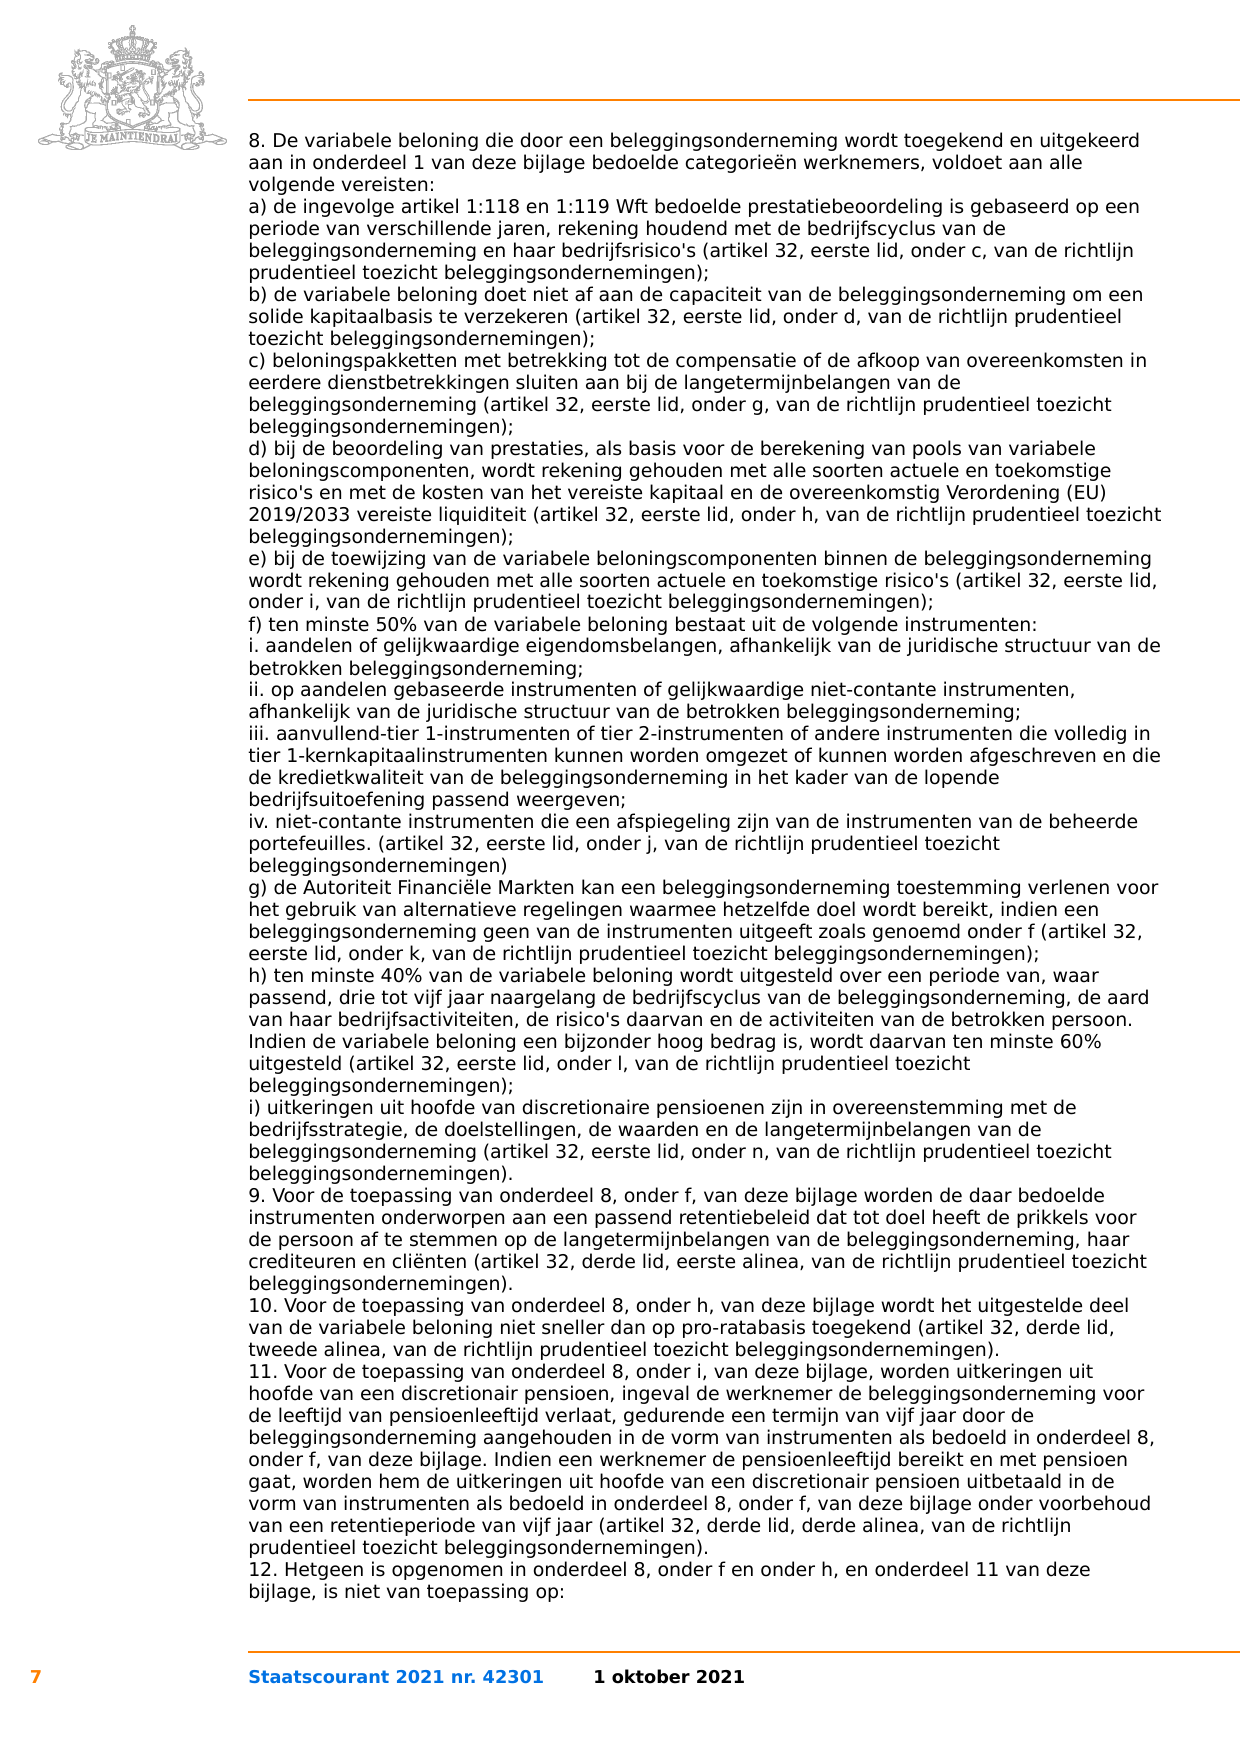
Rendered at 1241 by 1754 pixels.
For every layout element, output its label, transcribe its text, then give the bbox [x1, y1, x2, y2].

text e) bij de toewijzing van de variabele beloningscomponenten binnen de beleggingsonderneming wordt rekening gehouden met alle soorten actuele en toekomstige risico's (artikel 32, eerste lid, onder i, van de richtlijn prudentieel toezicht beleggingsondernemingen); [248, 547, 1163, 613]
text ii. op aandelen gebaseerde instrumenten of gelijkwaardige niet-contante instrumenten, afhankelijk van de juridische structuur van de betrokken beleggingsonderneming; [248, 679, 1163, 723]
text a) de ingevolge artikel 1:118 en 1:119 Wft bedoelde prestatiebeoordeling is gebaseerd op een periode van verschillende jaren, rekening houdend met de bedrijfscyclus van de beleggingsonderneming en haar bedrijfsrisico's (artikel 32, eerste lid, onder c, van de richtlijn prudentieel toezicht beleggingsondernemingen); [248, 196, 1163, 284]
text 10. Voor de toepassing van onderdeel 8, onder h, van deze bijlage wordt het uitgestelde deel van de variabele beloning niet sneller dan op pro-ratabasis toegekend (artikel 32, derde lid, tweede alinea, van de richtlijn prudentieel toezicht beleggingsondernemingen). [248, 1295, 1163, 1361]
text iv. niet-contante instrumenten die een afspiegeling zijn van de instrumenten van de beheerde portefeuilles. (artikel 32, eerste lid, onder j, van de richtlijn prudentieel toezicht beleggingsondernemingen) [248, 811, 1163, 877]
text 11. Voor de toepassing van onderdeel 8, onder i, van deze bijlage, worden uitkeringen uit hoofde van een discretionair pensioen, ingeval de werknemer de beleggingsonderneming voor de leeftijd van pensioenleeftijd verlaat, gedurende een termijn van vijf jaar door de beleggingsonderneming aangehouden in de vorm van instrumenten als bedoeld in onderdeel 8, onder f, van deze bijlage. Indien een werknemer de pensioenleeftijd bereikt en met pensioen gaat, worden hem de uitkeringen uit hoofde van een discretionair pensioen uitbetaald in de vorm van instrumenten als bedoeld in onderdeel 8, onder f, van deze bijlage onder voorbehoud van een retentieperiode van vijf jaar (artikel 32, derde lid, derde alinea, van de richtlijn prudentieel toezicht beleggingsondernemingen). [248, 1361, 1163, 1558]
text b) de variabele beloning doet niet af aan de capaciteit van de beleggingsonderneming om een solide kapitaalbasis te verzekeren (artikel 32, eerste lid, onder d, van de richtlijn prudentieel toezicht beleggingsondernemingen); [248, 284, 1163, 350]
text h) ten minste 40% van de variabele beloning wordt uitgesteld over een periode van, waar passend, drie tot vijf jaar naargelang de bedrijfscyclus van de beleggingsonderneming, de aard van haar bedrijfsactiviteiten, de risico's daarvan en de activiteiten van de betrokken persoon. Indien de variabele beloning een bijzonder hoog bedrag is, wordt daarvan ten minste 60% uitgesteld (artikel 32, eerste lid, onder l, van de richtlijn prudentieel toezicht beleggingsondernemingen); [248, 965, 1163, 1097]
text i. aandelen of gelijkwaardige eigendomsbelangen, afhankelijk van de juridische structuur van de betrokken beleggingsonderneming; [248, 635, 1163, 679]
text 9. Voor de toepassing van onderdeel 8, onder f, van deze bijlage worden de daar bedoelde instrumenten onderworpen aan een passend retentiebeleid dat tot doel heeft de prikkels voor de persoon af te stemmen op de langetermijnbelangen van de beleggingsonderneming, haar crediteuren en cliënten (artikel 32, derde lid, eerste alinea, van de richtlijn prudentieel toezicht beleggingsondernemingen). [248, 1185, 1163, 1295]
picture [38, 25, 227, 150]
text iii. aanvullend-tier 1-instrumenten of tier 2-instrumenten of andere instrumenten die volledig in tier 1-kernkapitaalinstrumenten kunnen worden omgezet of kunnen worden afgeschreven en die de kredietkwaliteit van de beleggingsonderneming in het kader van de lopende bedrijfsuitoefening passend weergeven; [248, 723, 1163, 811]
text 12. Hetgeen is opgenomen in onderdeel 8, onder f en onder h, en onderdeel 11 van deze bijlage, is niet van toepassing op: [248, 1558, 1163, 1602]
text g) de Autoriteit Financiële Markten kan een beleggingsonderneming toestemming verlenen voor het gebruik van alternatieve regelingen waarmee hetzelfde doel wordt bereikt, indien een beleggingsonderneming geen van de instrumenten uitgeeft zoals genoemd onder f (artikel 32, eerste lid, onder k, van de richtlijn prudentieel toezicht beleggingsondernemingen); [248, 877, 1163, 965]
text i) uitkeringen uit hoofde van discretionaire pensioenen zijn in overeenstemming met de bedrijfsstrategie, de doelstellingen, de waarden en de langetermijnbelangen van de beleggingsonderneming (artikel 32, eerste lid, onder n, van de richtlijn prudentieel toezicht beleggingsondernemingen). [248, 1097, 1163, 1185]
text d) bij de beoordeling van prestaties, als basis voor de berekening van pools van variabele beloningscomponenten, wordt rekening gehouden met alle soorten actuele en toekomstige risico's en met de kosten van het vereiste kapitaal en de overeenkomstig Verordening (EU) 2019/2033 vereiste liquiditeit (artikel 32, eerste lid, onder h, van de richtlijn prudentieel toezicht beleggingsondernemingen); [248, 438, 1163, 547]
text 8. De variabele beloning die door een beleggingsonderneming wordt toegekend en uitgekeerd aan in onderdeel 1 van deze bijlage bedoelde categorieën werknemers, voldoet aan alle volgende vereisten: [248, 130, 1163, 196]
text c) beloningspakketten met betrekking tot de compensatie of de afkoop van overeenkomsten in eerdere dienstbetrekkingen sluiten aan bij de langetermijnbelangen van de beleggingsonderneming (artikel 32, eerste lid, onder g, van de richtlijn prudentieel toezicht beleggingsondernemingen); [248, 350, 1163, 438]
text f) ten minste 50% van de variabele beloning bestaat uit de volgende instrumenten: [248, 613, 1163, 635]
